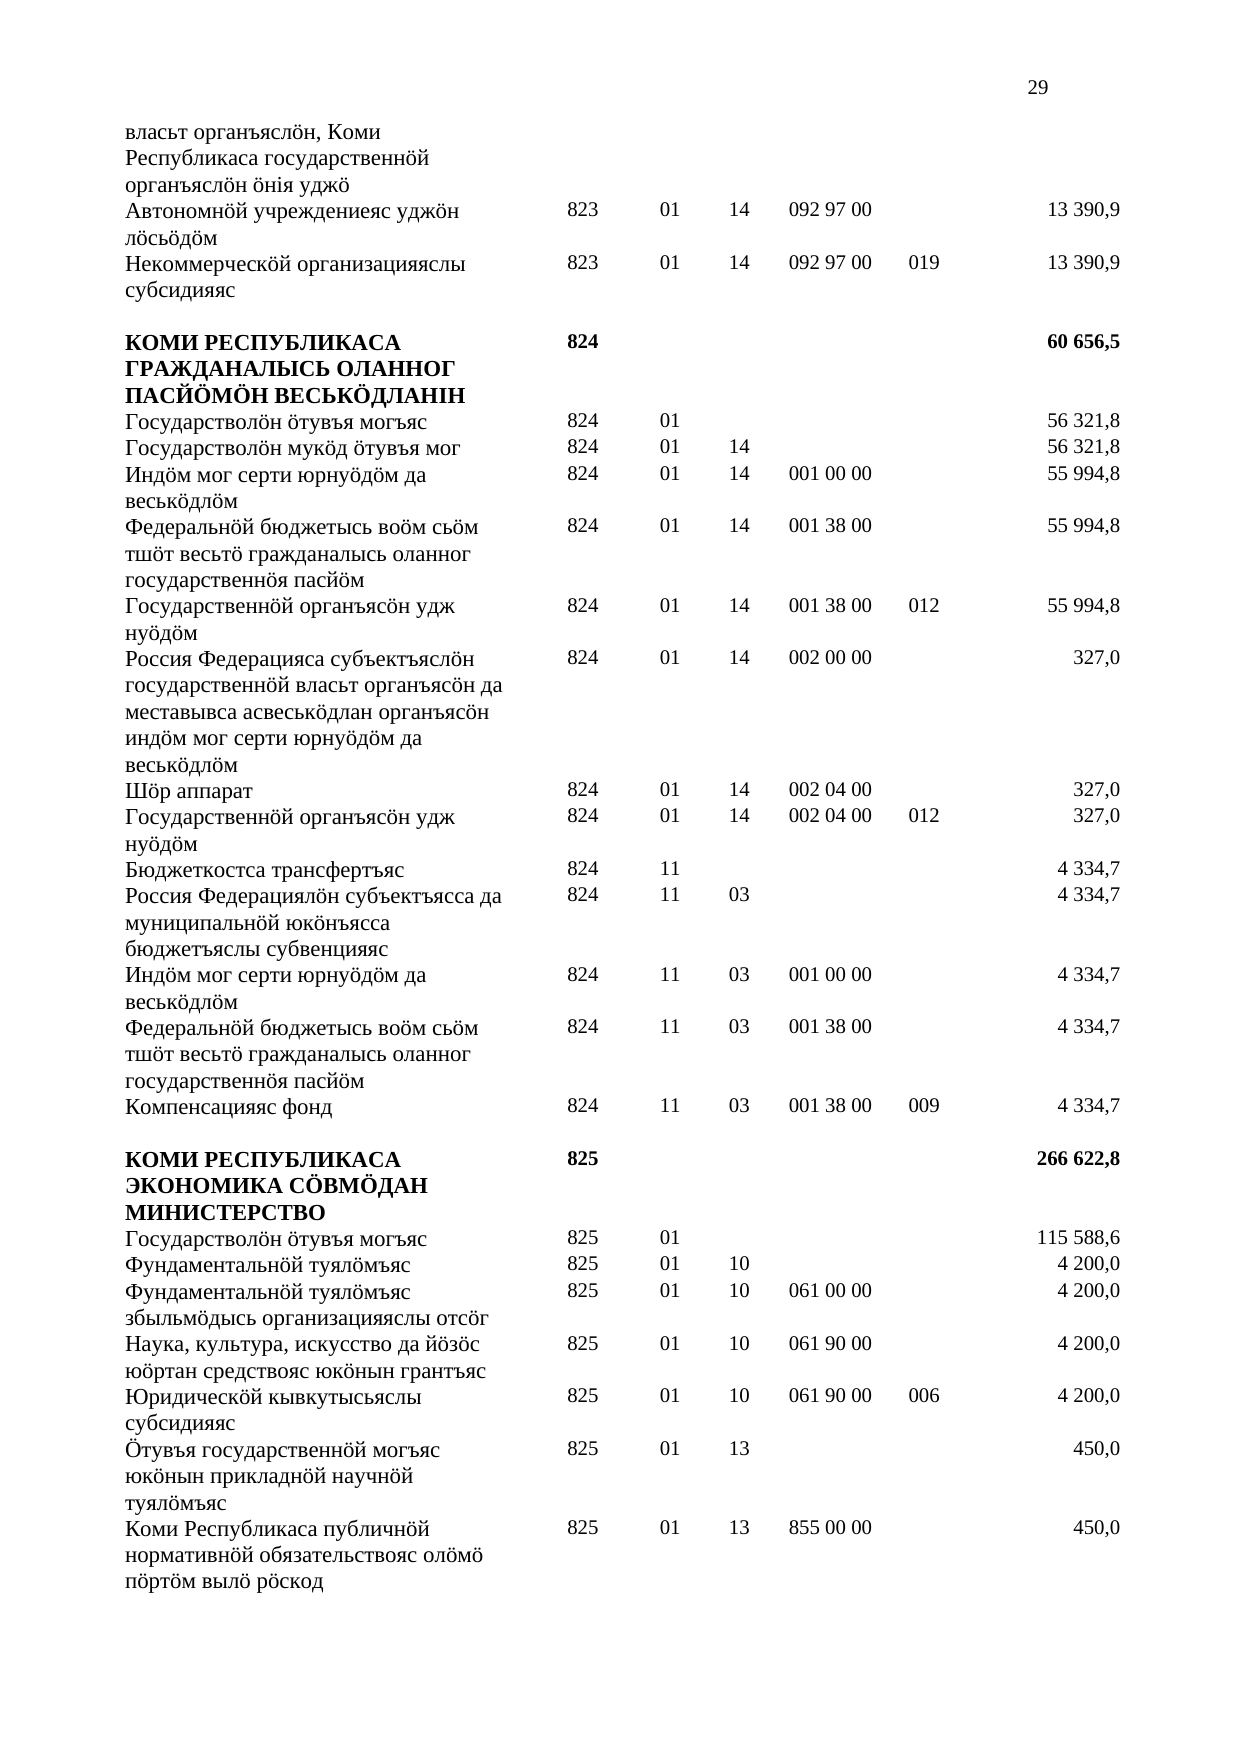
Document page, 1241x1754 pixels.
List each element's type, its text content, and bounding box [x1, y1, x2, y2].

table_cell 001 38 00 [774, 1093, 886, 1146]
table_cell КОМИ РЕСПУБЛИКАСА ГРАЖДАНАЛЫСЬ ОЛАННОГ ПАСЙÖМÖН ВЕСЬКÖДЛАНIН [114, 329, 530, 408]
table_cell 002 04 00 [774, 777, 886, 803]
table_cell 823 [530, 250, 635, 329]
table_cell 092 97 00 [774, 197, 886, 250]
table_cell [774, 329, 886, 408]
table_cell 001 00 00 [774, 961, 886, 1014]
table_cell 4 200,0 [961, 1383, 1131, 1436]
table_cell [705, 408, 774, 434]
table_cell 60 656,5 [961, 329, 1131, 408]
table_cell 006 [886, 1383, 961, 1436]
table_cell 11 [635, 883, 704, 961]
table_cell 855 00 00 [774, 1515, 886, 1594]
table_cell власьт органъяслöн, Коми Республикаса государственнöй органъяслöн öнiя уджö [114, 118, 530, 197]
table_cell 01 [635, 434, 704, 461]
table_cell [774, 1436, 886, 1515]
table_cell 14 [705, 197, 774, 250]
table_cell 4 334,7 [961, 1014, 1131, 1093]
table_cell Федеральнöй бюджетысь воöм сьöм тшöт весьтö гражданалысь оланног государственнöя пасйöм [114, 514, 530, 592]
table_cell [635, 118, 704, 197]
table_cell 327,0 [961, 777, 1131, 803]
table_cell 01 [635, 197, 704, 250]
table_cell [886, 461, 961, 513]
table_cell 14 [705, 250, 774, 329]
table_cell 012 [886, 803, 961, 856]
table_cell [886, 197, 961, 250]
table_cell 450,0 [961, 1436, 1131, 1515]
table_cell 01 [635, 408, 704, 434]
table_cell 061 90 00 [774, 1383, 886, 1436]
table_cell 823 [530, 197, 635, 250]
table_cell Государстволöн öтувъя могъяс [114, 408, 530, 434]
table_cell [961, 118, 1131, 197]
table_cell 56 321,8 [961, 434, 1131, 461]
table_cell [886, 645, 961, 777]
table_cell 002 00 00 [774, 645, 886, 777]
table_cell [886, 1014, 961, 1093]
table_cell Индöм мог серти юрнуöдöм да веськöдлöм [114, 461, 530, 513]
table_cell 14 [705, 514, 774, 592]
table_cell Фундаментальнöй туялöмъяс збыльмöдысь организацияяслы отсöг [114, 1278, 530, 1330]
table_cell [886, 1225, 961, 1251]
table_cell 13 390,9 [961, 197, 1131, 250]
table_cell 824 [530, 1014, 635, 1093]
table_cell 11 [635, 1014, 704, 1093]
table_cell 001 38 00 [774, 514, 886, 592]
table_cell 14 [705, 777, 774, 803]
table_cell 115 588,6 [961, 1225, 1131, 1251]
table_cell 824 [530, 593, 635, 645]
table_cell 266 622,8 [961, 1146, 1131, 1225]
table_cell 14 [705, 434, 774, 461]
table_cell Индöм мог серти юрнуöдöм да веськöдлöм [114, 961, 530, 1014]
table_cell 824 [530, 645, 635, 777]
table_cell [886, 777, 961, 803]
table_cell Автономнöй учреждениеяс уджöн лöсьöдöм [114, 197, 530, 250]
table_cell 825 [530, 1515, 635, 1594]
table_cell 012 [886, 593, 961, 645]
table_cell 01 [635, 461, 704, 513]
table_cell 13 [705, 1515, 774, 1594]
table_cell 061 00 00 [774, 1278, 886, 1330]
table_cell [705, 329, 774, 408]
table_cell 825 [530, 1278, 635, 1330]
table_cell 824 [530, 1093, 635, 1146]
table_cell 4 200,0 [961, 1251, 1131, 1278]
table_cell 11 [635, 1093, 704, 1146]
table_cell 061 90 00 [774, 1330, 886, 1383]
table_cell 327,0 [961, 645, 1131, 777]
table_cell 55 994,8 [961, 514, 1131, 592]
table_cell [886, 118, 961, 197]
table_cell 01 [635, 1251, 704, 1278]
table_cell 03 [705, 1014, 774, 1093]
table_cell 10 [705, 1383, 774, 1436]
table_cell 4 334,7 [961, 883, 1131, 961]
table_cell 14 [705, 803, 774, 856]
table_cell [774, 1225, 886, 1251]
table_cell 009 [886, 1093, 961, 1146]
table_cell 824 [530, 461, 635, 513]
table_cell 14 [705, 461, 774, 513]
table_cell 14 [705, 645, 774, 777]
table_cell 4 334,7 [961, 1093, 1131, 1146]
table_cell 55 994,8 [961, 461, 1131, 513]
table_cell [705, 1225, 774, 1251]
table_cell 825 [530, 1146, 635, 1225]
table_cell [886, 1436, 961, 1515]
table_cell [635, 329, 704, 408]
table_cell 092 97 00 [774, 250, 886, 329]
table_cell 001 38 00 [774, 593, 886, 645]
table_cell 13 [705, 1436, 774, 1515]
table_cell 03 [705, 1093, 774, 1146]
table_cell Государстволöн мукöд öтувъя мог [114, 434, 530, 461]
table_cell 11 [635, 961, 704, 1014]
table_cell 001 38 00 [774, 1014, 886, 1093]
table_cell Коми Республикаса публичнöй нормативнöй обязательствояс олöмö пöртöм вылö рöскод [114, 1515, 530, 1594]
table_cell 450,0 [961, 1515, 1131, 1594]
table_cell Компенсацияяс фонд [114, 1093, 530, 1146]
table_cell 4 200,0 [961, 1278, 1131, 1330]
table_cell 824 [530, 803, 635, 856]
table_cell [886, 1146, 961, 1225]
table_cell 10 [705, 1330, 774, 1383]
table_cell [886, 434, 961, 461]
table_cell 01 [635, 645, 704, 777]
table_cell [774, 408, 886, 434]
table_cell [774, 856, 886, 882]
table_cell 825 [530, 1251, 635, 1278]
table_cell 825 [530, 1330, 635, 1383]
table_cell 11 [635, 856, 704, 882]
table_cell 01 [635, 1436, 704, 1515]
table_cell 01 [635, 1278, 704, 1330]
table_cell Государстволöн öтувъя могъяс [114, 1225, 530, 1251]
table_cell 01 [635, 1330, 704, 1383]
table_cell [886, 1251, 961, 1278]
table_cell [705, 856, 774, 882]
table_cell 824 [530, 329, 635, 408]
table_cell Бюджеткостса трансфертъяс [114, 856, 530, 882]
table_cell 825 [530, 1383, 635, 1436]
table_cell [774, 883, 886, 961]
table_cell Россия Федерацияса субъектъяслöн государственнöй власьт органъясöн да меставывса асвеськöдлан органъясöн индöм мог серти юрнуöдöм да веськöдлöм [114, 645, 530, 777]
table_cell 01 [635, 1225, 704, 1251]
table_cell 824 [530, 856, 635, 882]
table_cell 824 [530, 434, 635, 461]
table_cell [886, 1278, 961, 1330]
table_cell 14 [705, 593, 774, 645]
table_cell [886, 1515, 961, 1594]
table_cell [886, 961, 961, 1014]
table_cell 01 [635, 1383, 704, 1436]
table_cell [705, 118, 774, 197]
table_cell 825 [530, 1436, 635, 1515]
table_cell [705, 1146, 774, 1225]
table_cell [886, 408, 961, 434]
table_cell 327,0 [961, 803, 1131, 856]
table_cell [886, 1330, 961, 1383]
table_cell [886, 514, 961, 592]
table_cell [886, 329, 961, 408]
table_cell 002 04 00 [774, 803, 886, 856]
table_cell 01 [635, 777, 704, 803]
table_cell [886, 883, 961, 961]
table_cell 4 200,0 [961, 1330, 1131, 1383]
table_cell 55 994,8 [961, 593, 1131, 645]
table_cell [774, 1251, 886, 1278]
table_cell Федеральнöй бюджетысь воöм сьöм тшöт весьтö гражданалысь оланног государственнöя пасйöм [114, 1014, 530, 1093]
table_cell 824 [530, 961, 635, 1014]
table_cell Россия Федерациялöн субъектъясса да муниципальнöй юкöнъясса бюджетъяслы субвенцияяс [114, 883, 530, 961]
table_cell 019 [886, 250, 961, 329]
table_cell 10 [705, 1278, 774, 1330]
table_cell 824 [530, 408, 635, 434]
table_cell 13 390,9 [961, 250, 1131, 329]
table_cell Шöр аппарат [114, 777, 530, 803]
table_cell 10 [705, 1251, 774, 1278]
table_cell Государственнöй органъясöн удж нуöдöм [114, 593, 530, 645]
table_cell 03 [705, 961, 774, 1014]
table_cell 01 [635, 1515, 704, 1594]
table_cell 824 [530, 883, 635, 961]
table_cell 01 [635, 803, 704, 856]
table_cell 824 [530, 777, 635, 803]
table_cell Юридическöй кывкутысьяслы субсидияяс [114, 1383, 530, 1436]
table_cell [774, 434, 886, 461]
table_cell Государственнöй органъясöн удж нуöдöм [114, 803, 530, 856]
table_cell Некоммерческöй организацияяслы субсидияяс [114, 250, 530, 329]
table_cell [635, 1146, 704, 1225]
table_cell 01 [635, 250, 704, 329]
table_cell [886, 856, 961, 882]
table_cell 56 321,8 [961, 408, 1131, 434]
table_cell Наука, культура, искусство да йöзöс юöртан средствояс юкöнын грантъяс [114, 1330, 530, 1383]
table_cell 4 334,7 [961, 856, 1131, 882]
table_cell 001 00 00 [774, 461, 886, 513]
table_cell 4 334,7 [961, 961, 1131, 1014]
table_cell Фундаментальнöй туялöмъяс [114, 1251, 530, 1278]
table_cell 01 [635, 593, 704, 645]
table_cell 825 [530, 1225, 635, 1251]
table_cell 824 [530, 514, 635, 592]
table_cell [530, 118, 635, 197]
table_cell [774, 1146, 886, 1225]
table_cell КОМИ РЕСПУБЛИКАСА ЭКОНОМИКА СÖВМÖДАН МИНИСТЕРСТВО [114, 1146, 530, 1225]
table_cell 01 [635, 514, 704, 592]
table_cell 03 [705, 883, 774, 961]
table_cell [774, 118, 886, 197]
table_cell Öтувъя государственнöй могъяс юкöнын прикладнöй научнöй туялöмъяс [114, 1436, 530, 1515]
